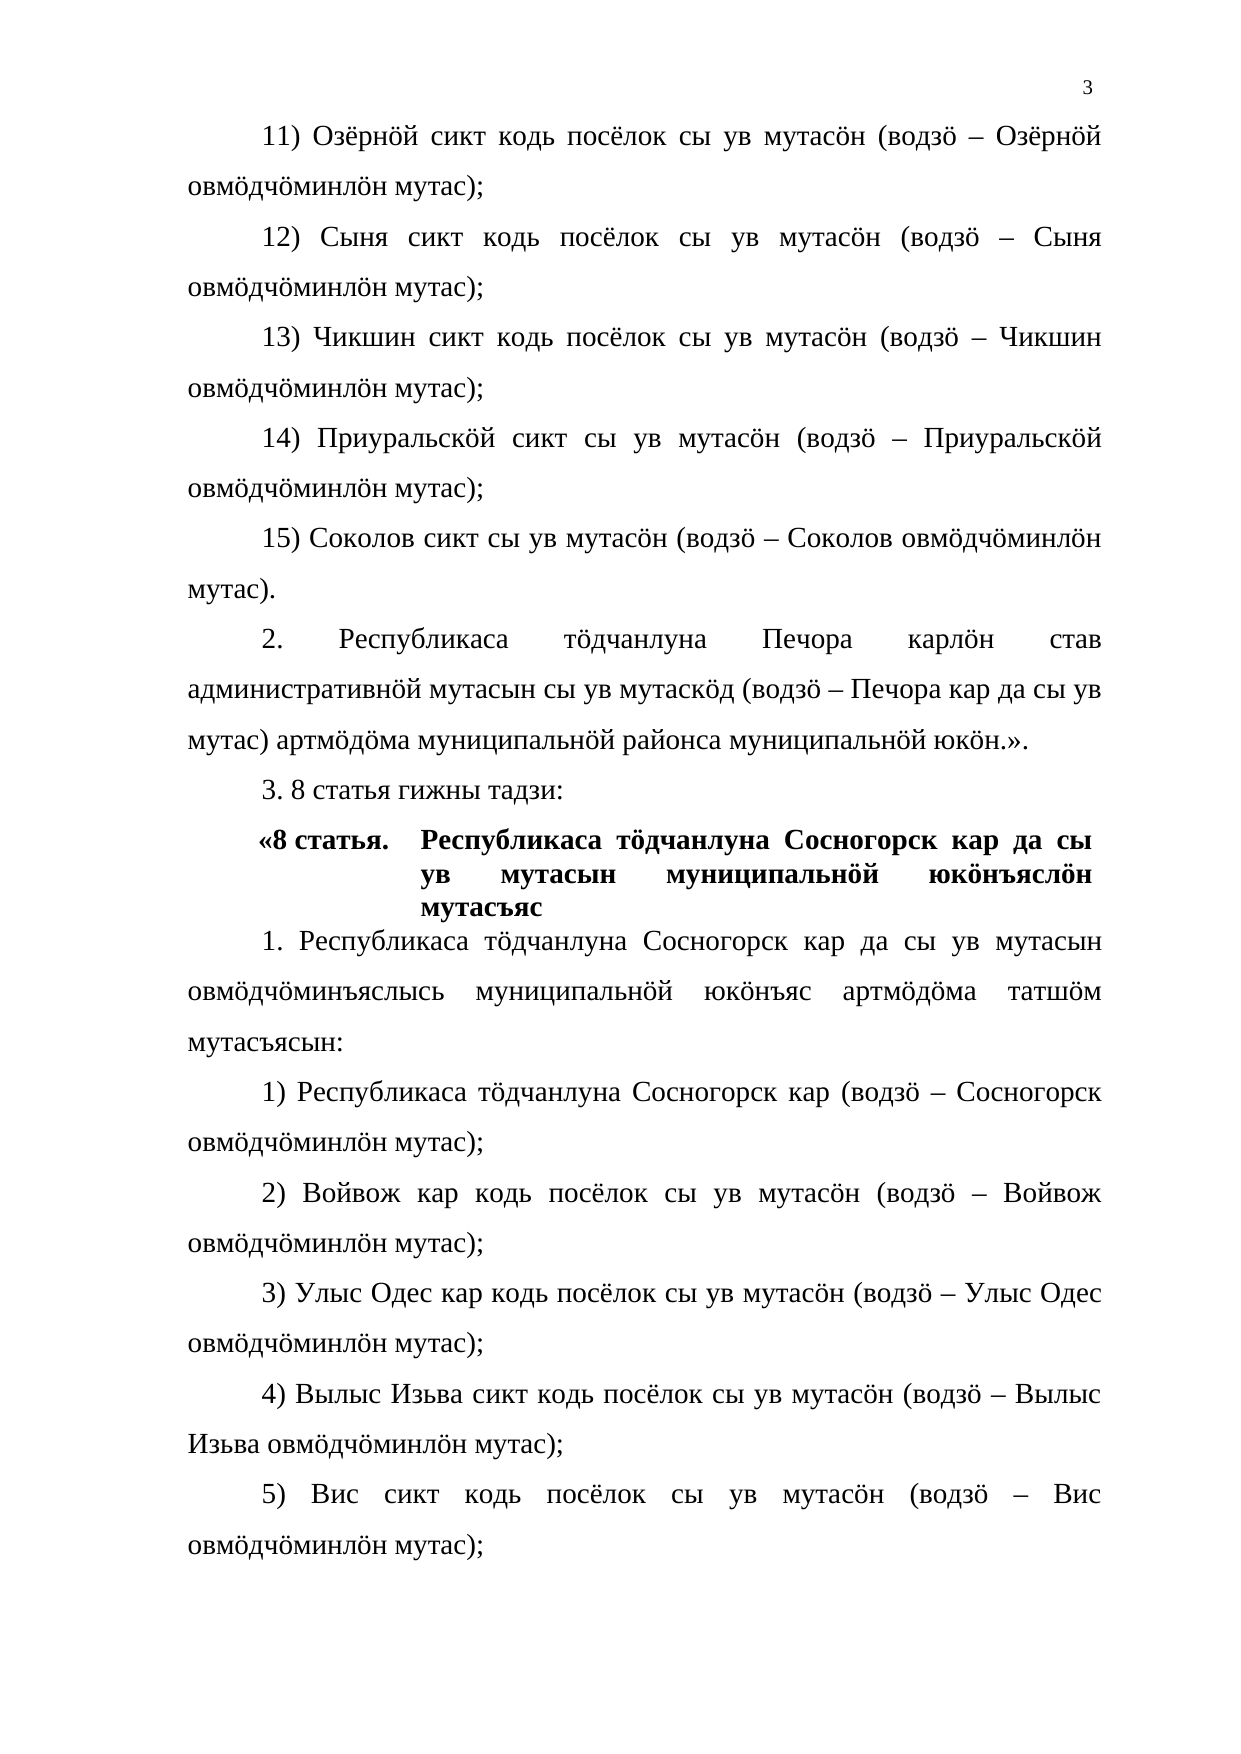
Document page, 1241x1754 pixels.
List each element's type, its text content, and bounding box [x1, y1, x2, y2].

text 3. 8 статья гижны тадзи: [187, 772, 1103, 806]
text 12) Сыня сикт кодь посёлок сы ув мутасöн (водзö – Сыня овмöдчöминлöн мутас); [187, 219, 1103, 303]
text 15) Соколов сикт сы ув мутасöн (водзö – Соколов овмöдчöминлöн мутас). [187, 521, 1103, 604]
text 3) Улыс Одес кар кодь посёлок сы ув мутасöн (водзö – Улыс Одес овмöдчöминлöн мутас); [187, 1275, 1103, 1359]
text 5) Вис сикт кодь посёлок сы ув мутасöн (водзö – Вис овмöдчöминлöн мутас); [187, 1477, 1103, 1560]
table_header Республикаса тöдчанлуна Сосногорск кар да сы ув мутасын муниципальнöй юкöнъяслöн мутасъяс [409, 823, 1104, 923]
text 14) Приуральскöй сикт сы ув мутасöн (водзö – Приуральскöй овмöдчöминлöн мутас); [187, 420, 1103, 504]
text 1. Республикаса тöдчанлуна Сосногорск кар да сы ув мутасын овмöдчöминъяслысь муниципальнöй юкöнъяс артмöдöма татшöм мутасъясын: [187, 923, 1103, 1057]
table_header «8 статья. [247, 823, 409, 923]
text 2) Войвож кар кодь посёлок сы ув мутасöн (водзö – Войвож овмöдчöминлöн мутас); [187, 1175, 1103, 1258]
text 13) Чикшин сикт кодь посёлок сы ув мутасöн (водзö – Чикшин овмöдчöминлöн мутас); [187, 319, 1103, 403]
text 11) Озёрнöй сикт кодь посёлок сы ув мутасöн (водзö – Озёрнöй овмöдчöминлöн мутас); [187, 118, 1103, 202]
text 4) Вылыс Изьва сикт кодь посёлок сы ув мутасöн (водзö – Вылыс Изьва овмöдчöминлöн мутас); [187, 1376, 1103, 1460]
text 2. Республикаса тöдчанлуна Печора карлöн став административнöй мутасын сы ув мутаскöд (водзö – Печора кар да сы ув мутас) артмöдöма муниципальнöй районса муниципальнöй юкöн.». [187, 621, 1103, 755]
text 1) Республикаса тöдчанлуна Сосногорск кар (водзö – Сосногорск овмöдчöминлöн мутас); [187, 1074, 1103, 1158]
